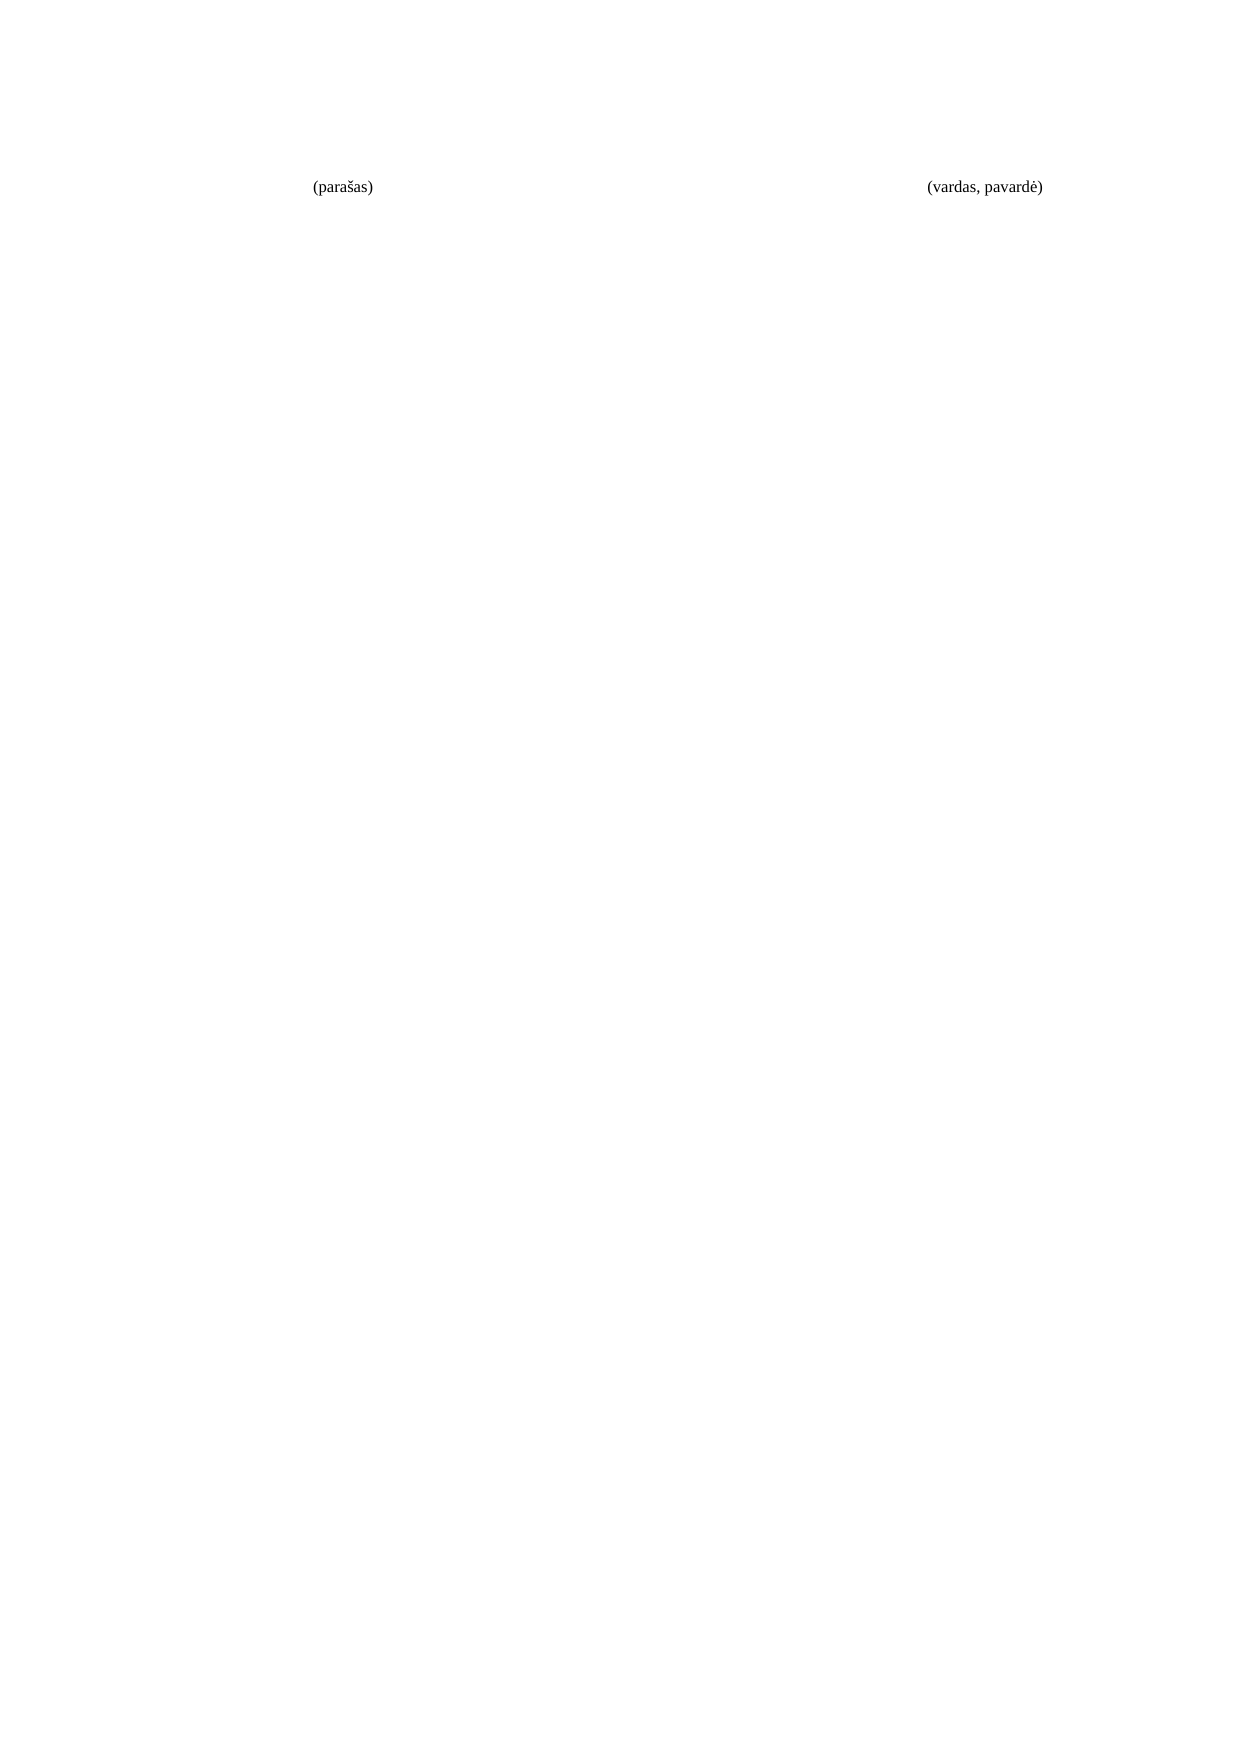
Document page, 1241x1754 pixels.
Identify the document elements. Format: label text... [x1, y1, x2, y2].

text (parašas) (vardas, pavardė) [177, 177, 1181, 206]
